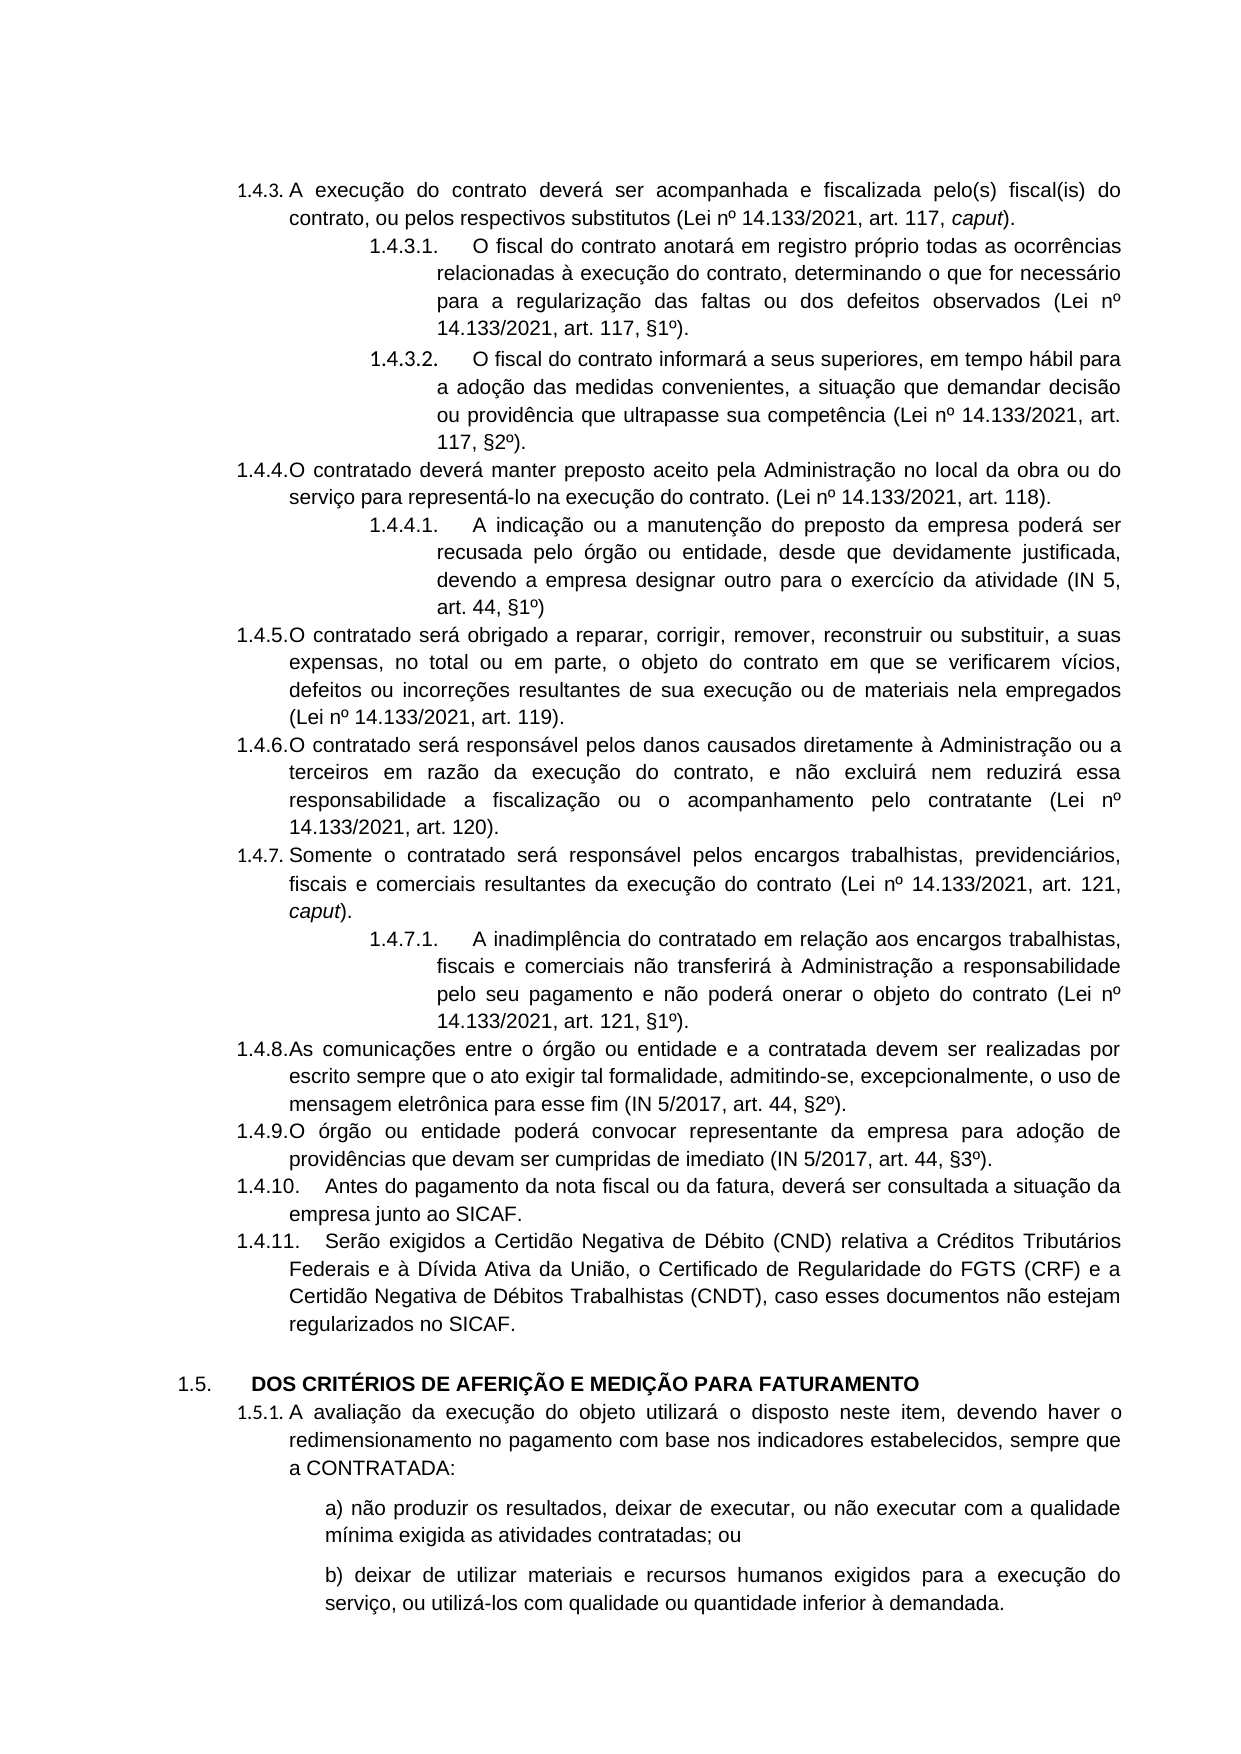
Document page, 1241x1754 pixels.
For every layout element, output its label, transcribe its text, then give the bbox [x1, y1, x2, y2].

list Somente o contratado será responsável pelos encargos trabalhistas, previdenciários, fiscais e comerciais resultantes da execução do contrato (Lei nº 14.133/2021, art. 121, caput). [236, 843, 1122, 923]
list O contratado será obrigado a reparar, corrigir, remover, reconstruir ou substituir, a suas expensas, no total ou em parte, o objeto do contrato em que se verificarem vícios, defeitos ou incorreções resultantes de sua execução ou de materiais nela empregados (Lei nº 14.133/2021, art. 119). [236, 623, 1122, 729]
list As comunicações entre o órgão ou entidade e a contratada devem ser realizadas por escrito sempre que o ato exigir tal formalidade, admitindo-se, excepcionalmente, o uso de mensagem eletrônica para esse fim (IN 5/2017, art. 44, §2º). [236, 1037, 1122, 1116]
list A inadimplência do contratado em relação aos encargos trabalhistas, fiscais e comerciais não transferirá à Administração a responsabilidade pelo seu pagamento e não poderá onerar o objeto do contrato (Lei nº 14.133/2021, art. 121, §1º). [369, 927, 1122, 1033]
text a) não produzir os resultados, deixar de executar, ou não executar com a qualidade mínima exigida as atividades contratadas; ou [325, 1495, 1122, 1547]
list Antes do pagamento da nota fiscal ou da fatura, deverá ser consultada a situação da empresa junto ao SICAF. [236, 1174, 1122, 1226]
list DOS CRITÉRIOS DE AFERIÇÃO E MEDIÇÃO PARA FATURAMENTO [177, 1371, 1122, 1395]
list A avaliação da execução do objeto utilizará o disposto neste item, devendo haver o redimensionamento no pagamento com base nos indicadores estabelecidos, sempre que a CONTRATADA: [236, 1399, 1122, 1479]
list O órgão ou entidade poderá convocar representante da empresa para adoção de providências que devam ser cumpridas de imediato (IN 5/2017, art. 44, §3º). [236, 1119, 1122, 1171]
list A indicação ou a manutenção do preposto da empresa poderá ser recusada pelo órgão ou entidade, desde que devidamente justificada, devendo a empresa designar outro para o exercício da atividade (IN 5, art. 44, §1º) [369, 513, 1122, 619]
list O contratado será responsável pelos danos causados diretamente à Administração ou a terceiros em razão da execução do contrato, e não excluirá nem reduzirá essa responsabilidade a fiscalização ou o acompanhamento pelo contratante (Lei nº 14.133/2021, art. 120). [236, 733, 1122, 839]
list O contratado deverá manter preposto aceito pela Administração no local da obra ou do serviço para representá-lo na execução do contrato. (Lei nº 14.133/2021, art. 118). [236, 458, 1122, 509]
list Serão exigidos a Certidão Negativa de Débito (CND) relativa a Créditos Tributários Federais e à Dívida Ativa da União, o Certificado de Regularidade do FGTS (CRF) e a Certidão Negativa de Débitos Trabalhistas (CNDT), caso esses documentos não estejam regularizados no SICAF. [236, 1229, 1122, 1336]
list O fiscal do contrato anotará em registro próprio todas as ocorrências relacionadas à execução do contrato, determinando o que for necessário para a regularização das faltas ou dos defeitos observados (Lei nº 14.133/2021, art. 117, §1º). [369, 234, 1122, 340]
text b) deixar de utilizar materiais e recursos humanos exigidos para a execução do serviço, ou utilizá-los com qualidade ou quantidade inferior à demandada. [325, 1563, 1122, 1614]
list O fiscal do contrato informará a seus superiores, em tempo hábil para a adoção das medidas convenientes, a situação que demandar decisão ou providência que ultrapasse sua competência (Lei nº 14.133/2021, art. 117, §2º). [369, 344, 1122, 454]
list A execução do contrato deverá ser acompanhada e fiscalizada pelo(s) fiscal(is) do contrato, ou pelos respectivos substitutos (Lei nº 14.133/2021, art. 117, caput). [236, 177, 1122, 230]
